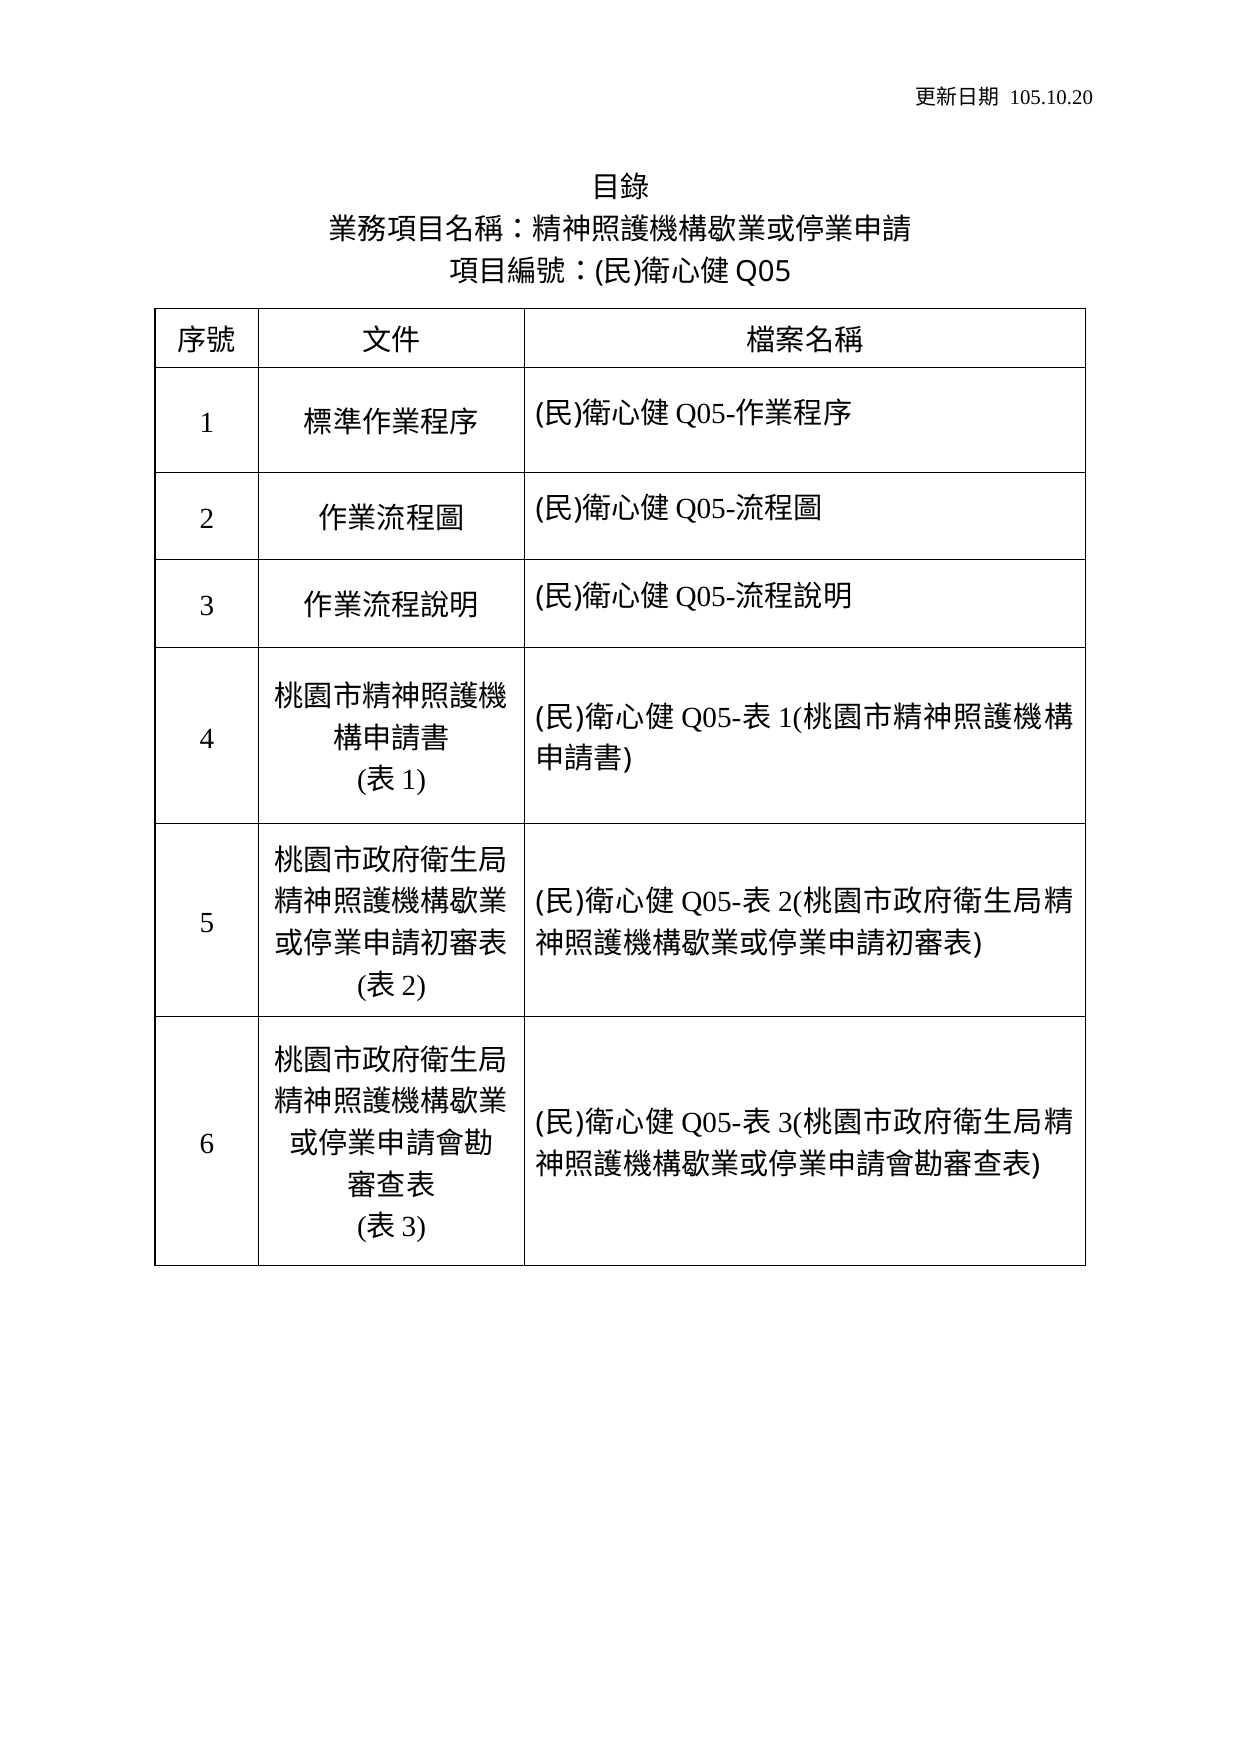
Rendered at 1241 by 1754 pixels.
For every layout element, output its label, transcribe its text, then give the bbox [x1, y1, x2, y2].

table_cell (民)衛心健Q05-表3(桃園市政府衛生局精神照護機構歇業或停業申請會勘審查表) [525, 1017, 1085, 1265]
table_cell 3 [156, 560, 258, 647]
table_cell 1 [156, 368, 258, 472]
text 項目編號：(民)衛心健Q05 [148, 248, 1092, 289]
table_cell 5 [156, 824, 258, 1016]
table_header 文件 [259, 309, 524, 367]
table_cell (民)衛心健Q05-流程圖 [525, 473, 1085, 559]
table_cell 桃園市政府衛生局精神照護機構歇業或停業申請會勘 審查表 (表3) [259, 1017, 524, 1265]
table_cell (民)衛心健Q05-流程說明 [525, 560, 1085, 647]
table_cell (民)衛心健Q05-表2(桃園市政府衛生局精神照護機構歇業或停業申請初審表) [525, 824, 1085, 1016]
table_header 序號 [156, 309, 258, 367]
table_cell (民)衛心健Q05-作業程序 [525, 368, 1085, 472]
table_cell 標準作業程序 [259, 368, 524, 472]
table_header 檔案名稱 [525, 309, 1085, 367]
table_cell 桃園市精神照護機構申請書 (表1) [259, 648, 524, 823]
text 業務項目名稱：精神照護機構歇業或停業申請 [148, 206, 1092, 248]
table_cell 2 [156, 473, 258, 559]
table_cell 4 [156, 648, 258, 823]
table_cell 桃園市政府衛生局精神照護機構歇業或停業申請初審表 (表2) [259, 824, 524, 1016]
table_cell 作業流程說明 [259, 560, 524, 647]
table_cell 6 [156, 1017, 258, 1265]
table_cell (民)衛心健Q05-表1(桃園市精神照護機構申請書) [525, 648, 1085, 823]
text 目錄 [148, 164, 1092, 206]
table_cell 作業流程圖 [259, 473, 524, 559]
